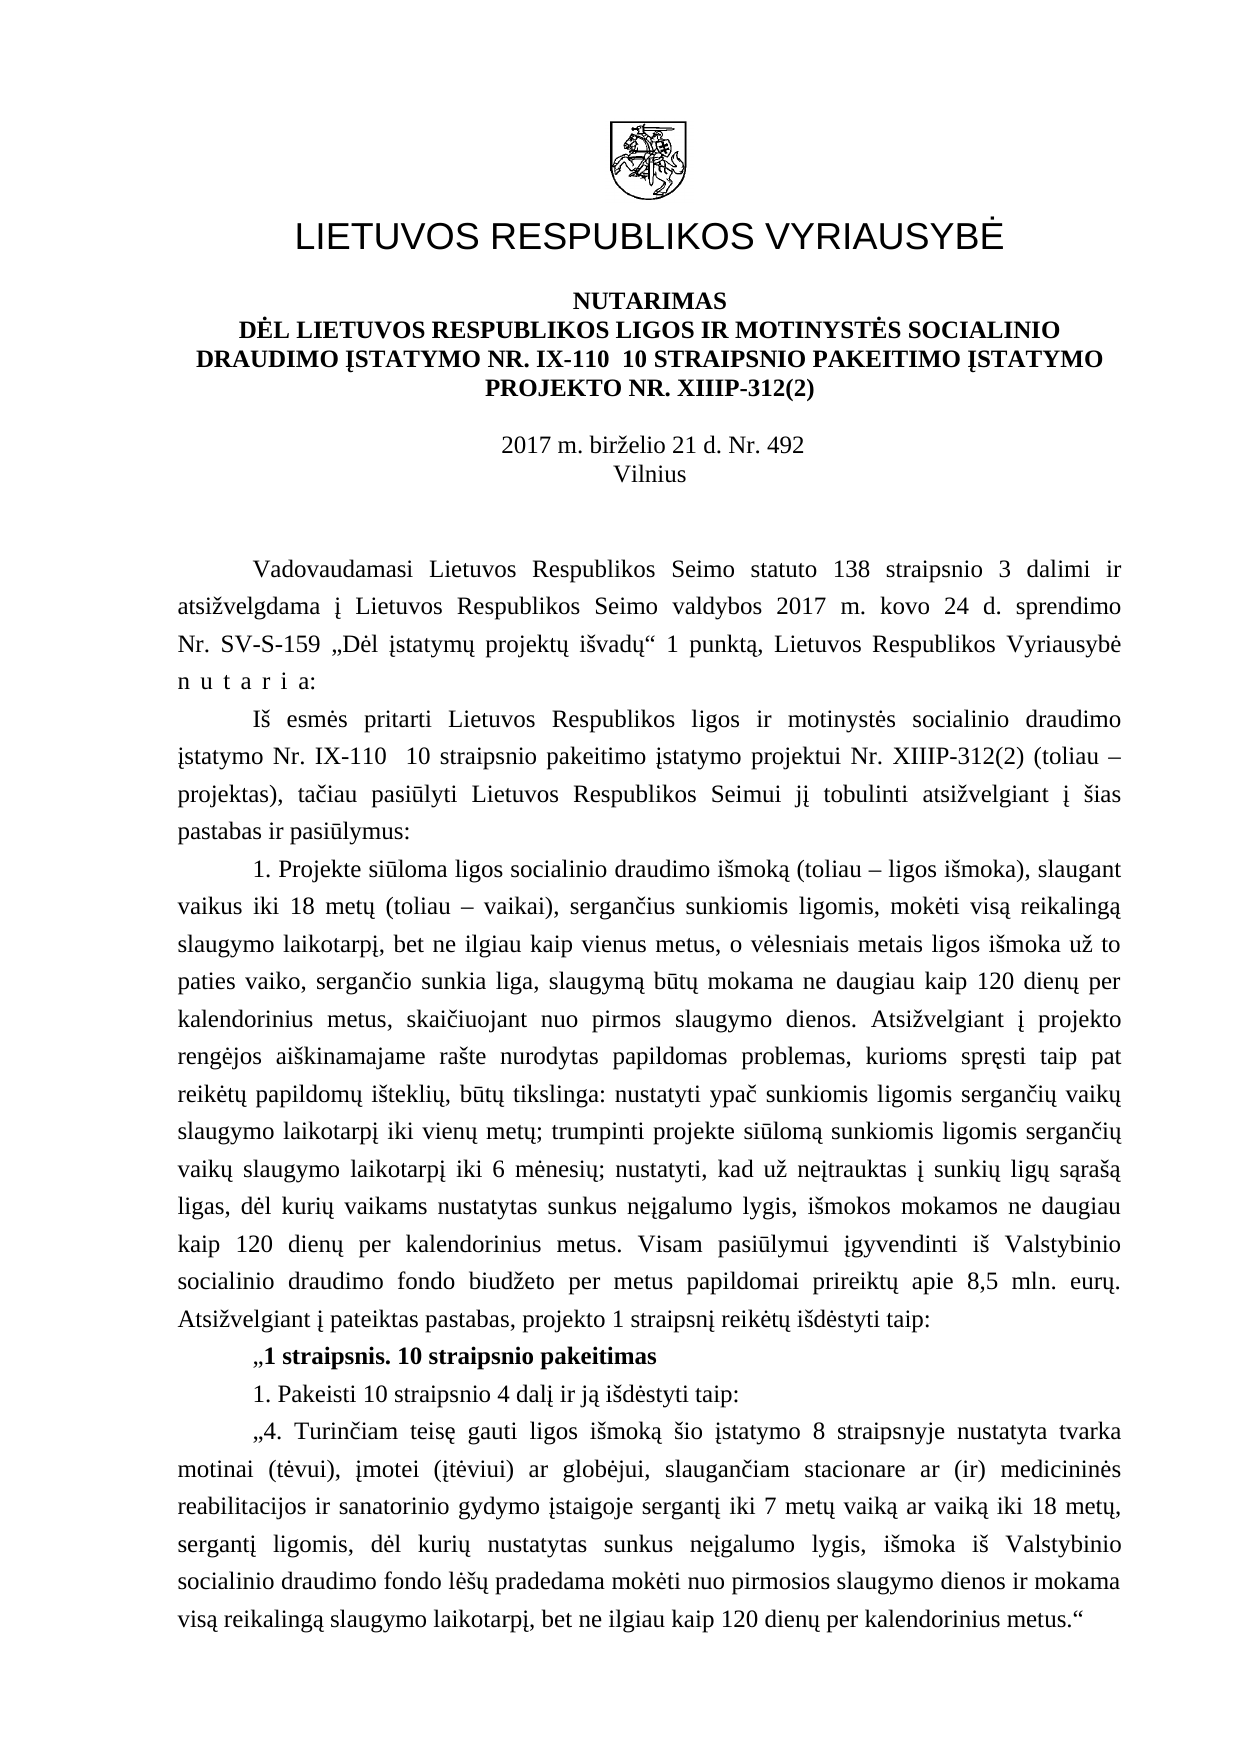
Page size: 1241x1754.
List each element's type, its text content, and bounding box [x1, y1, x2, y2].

text Iš esmės pritarti Lietuvos Respublikos ligos ir motinystės socialinio draudimo įstatymo Nr. IX-110 10 straipsnio pakeitimo įstatymo projektui Nr. XIIIP-312(2) (toliau – projektas), tačiau pasiūlyti Lietuvos Respublikos Seimui jį tobulinti atsižvelgiant į šias pastabas ir pasiūlymus: [177, 695, 1122, 845]
text Vilnius [177, 459, 1122, 488]
text 1. Pakeisti 10 straipsnio 4 dalį ir ją išdėstyti taip: [177, 1370, 1122, 1408]
text 1. Projekte siūloma ligos socialinio draudimo išmoką (toliau – ligos išmoka), slaugant vaikus iki 18 metų (toliau – vaikai), sergančius sunkiomis ligomis, mokėti visą reikalingą slaugymo laikotarpį, bet ne ilgiau kaip vienus metus, o vėlesniais metais ligos išmoka už to paties vaiko, sergančio sunkia liga, slaugymą būtų mokama ne daugiau kaip 120 dienų per kalendorinius metus, skaičiuojant nuo pirmos slaugymo dienos. Atsižvelgiant į projekto rengėjos aiškinamajame rašte nurodytas papildomas problemas, kurioms spręsti taip pat reikėtų papildomų išteklių, būtų tikslinga: nustatyti ypač sunkiomis ligomis sergančių vaikų slaugymo laikotarpį iki vienų metų; trumpinti projekte siūlomą sunkiomis ligomis sergančių vaikų slaugymo laikotarpį iki 6 mėnesių; nustatyti, kad už neįtrauktas į sunkių ligų sąrašą ligas, dėl kurių vaikams nustatytas sunkus neįgalumo lygis, išmokos mokamos ne daugiau kaip 120 dienų per kalendorinius metus. Visam pasiūlymui įgyvendinti iš Valstybinio socialinio draudimo fondo biudžeto per metus papildomai prireiktų apie 8,5 mln. eurų. Atsižvelgiant į pateiktas pastabas, projekto 1 straipsnį reikėtų išdėstyti taip: [177, 845, 1122, 1333]
text nutarimas [177, 286, 1122, 315]
text 2017 m. birželio 21 d. Nr. 492 [177, 430, 1122, 459]
text DĖL LIETUVOS RESPUBLIKOS LIGOS IR MOTINYSTĖS SOCIALINIO DRAUDIMO ĮSTATYMO NR. IX-110 10 STRAIPSNIO PAKEITIMO ĮSTATYMO PROJEKTO NR. XIIIP-312(2) [177, 315, 1122, 401]
text „1 straipsnis. 10 straipsnio pakeitimas [177, 1333, 1122, 1370]
text „4. Turinčiam teisę gauti ligos išmoką šio įstatymo 8 straipsnyje nustatyta tvarka motinai (tėvui), įmotei (įtėviui) ar globėjui, slaugančiam stacionare ar (ir) medicininės reabilitacijos ir sanatorinio gydymo įstaigoje sergantį iki 7 metų vaiką ar vaiką iki 18 metų, sergantį ligomis, dėl kurių nustatytas sunkus neįgalumo lygis, išmoka iš Valstybinio socialinio draudimo fondo lėšų pradedama mokėti nuo pirmosios slaugymo dienos ir mokama visą reikalingą slaugymo laikotarpį, bet ne ilgiau kaip 120 dienų per kalendorinius metus.“ [177, 1408, 1122, 1633]
text Lietuvos Respublikos Vyriausybė [177, 214, 1122, 258]
text Vadovaudamasi Lietuvos Respublikos Seimo statuto 138 straipsnio 3 dalimi ir atsižvelgdama į Lietuvos Respublikos Seimo valdybos 2017 m. kovo 24 d. sprendimo Nr. SV-S-159 „Dėl įstatymų projektų išvadų“ 1 punktą, Lietuvos Respublikos Vyriausybė nutaria: [177, 545, 1122, 695]
